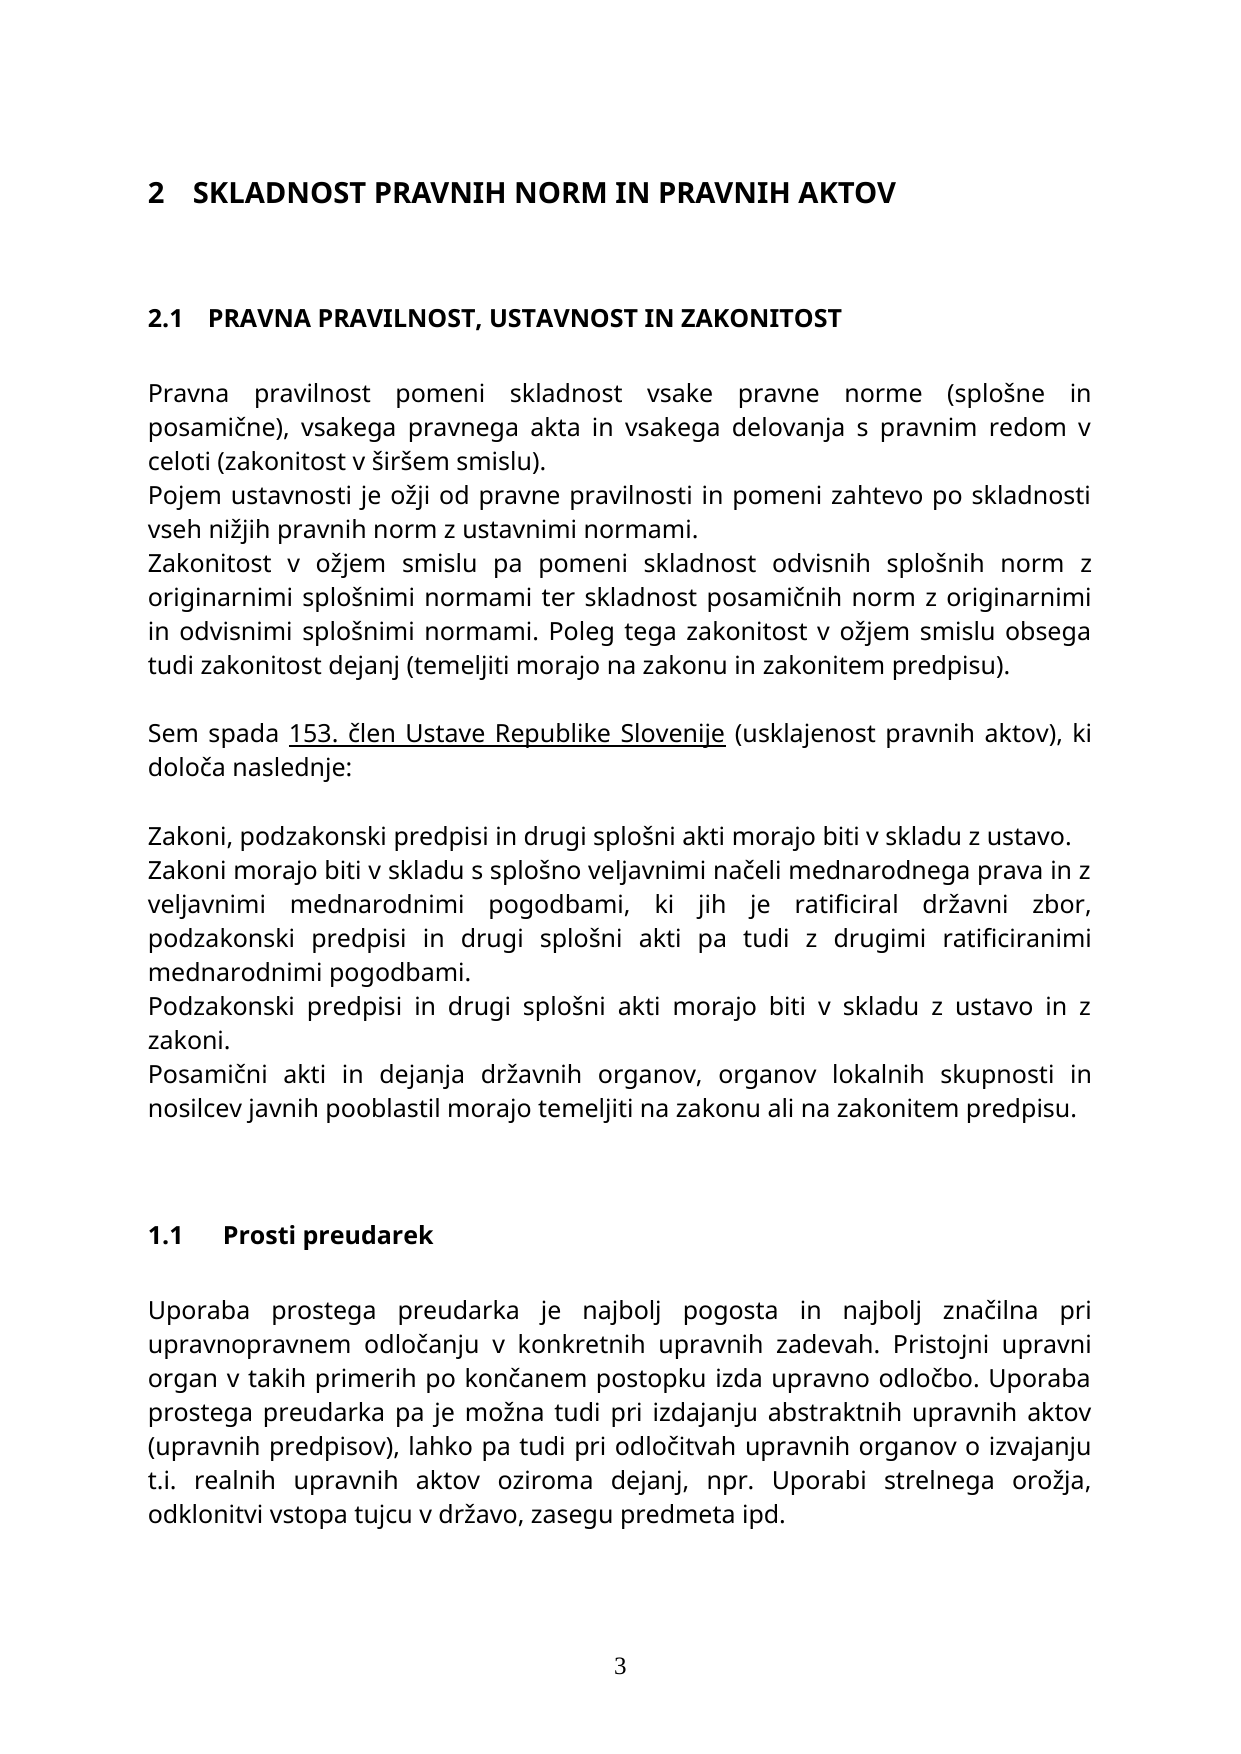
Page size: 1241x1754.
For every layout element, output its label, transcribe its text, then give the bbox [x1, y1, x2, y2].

text Sem spada 153. člen Ustave Republike Slovenije (usklajenost pravnih aktov), ki določa naslednje: [148, 716, 1093, 784]
text Pojem ustavnosti je ožji od pravne pravilnosti in pomeni zahtevo po skladnosti vseh nižjih pravnih norm z ustavnimi normami. [148, 478, 1093, 546]
text Posamični akti in dejanja državnih organov, organov lokalnih skupnosti in nosilcev javnih pooblastil morajo temeljiti na zakonu ali na zakonitem predpisu. [148, 1057, 1093, 1125]
text Zakoni, podzakonski predpisi in drugi splošni akti morajo biti v skladu z ustavo. [148, 818, 1093, 852]
text Pravna pravilnost pomeni skladnost vsake pravne norme (splošne in posamične), vsakega pravnega akta in vsakega delovanja s pravnim redom v celoti (zakonitost v širšem smislu). [148, 375, 1093, 478]
subtitle SKLADNOST PRAVNIH NORM IN PRAVNIH AKTOV [148, 173, 1093, 212]
text Zakoni morajo biti v skladu s splošno veljavnimi načeli mednarodnega prava in z veljavnimi mednarodnimi pogodbami, ki jih je ratificiral državni zbor, podzakonski predpisi in drugi splošni akti pa tudi z drugimi ratificiranimi mednarodnimi pogodbami. [148, 852, 1093, 988]
text Zakonitost v ožjem smislu pa pomeni skladnost odvisnih splošnih norm z originarnimi splošnimi normami ter skladnost posamičnih norm z originarnimi in odvisnimi splošnimi normami. Poleg tega zakonitost v ožjem smislu obsega tudi zakonitost dejanj (temeljiti morajo na zakonu in zakonitem predpisu). [148, 546, 1093, 682]
subtitle PRAVNA PRAVILNOST, USTAVNOST IN ZAKONITOST [148, 301, 1093, 335]
text Podzakonski predpisi in drugi splošni akti morajo biti v skladu z ustavo in z zakoni. [148, 988, 1093, 1057]
subtitle Prosti preudarek [148, 1218, 1093, 1252]
text Uporaba prostega preudarka je najbolj pogosta in najbolj značilna pri upravnopravnem odločanju v konkretnih upravnih zadevah. Pristojni upravni organ v takih primerih po končanem postopku izda upravno odločbo. Uporaba prostega preudarka pa je možna tudi pri izdajanju abstraktnih upravnih aktov (upravnih predpisov), lahko pa tudi pri odločitvah upravnih organov o izvajanju t.i. realnih upravnih aktov oziroma dejanj, npr. Uporabi strelnega orožja, odklonitvi vstopa tujcu v državo, zasegu predmeta ipd. [148, 1292, 1093, 1531]
